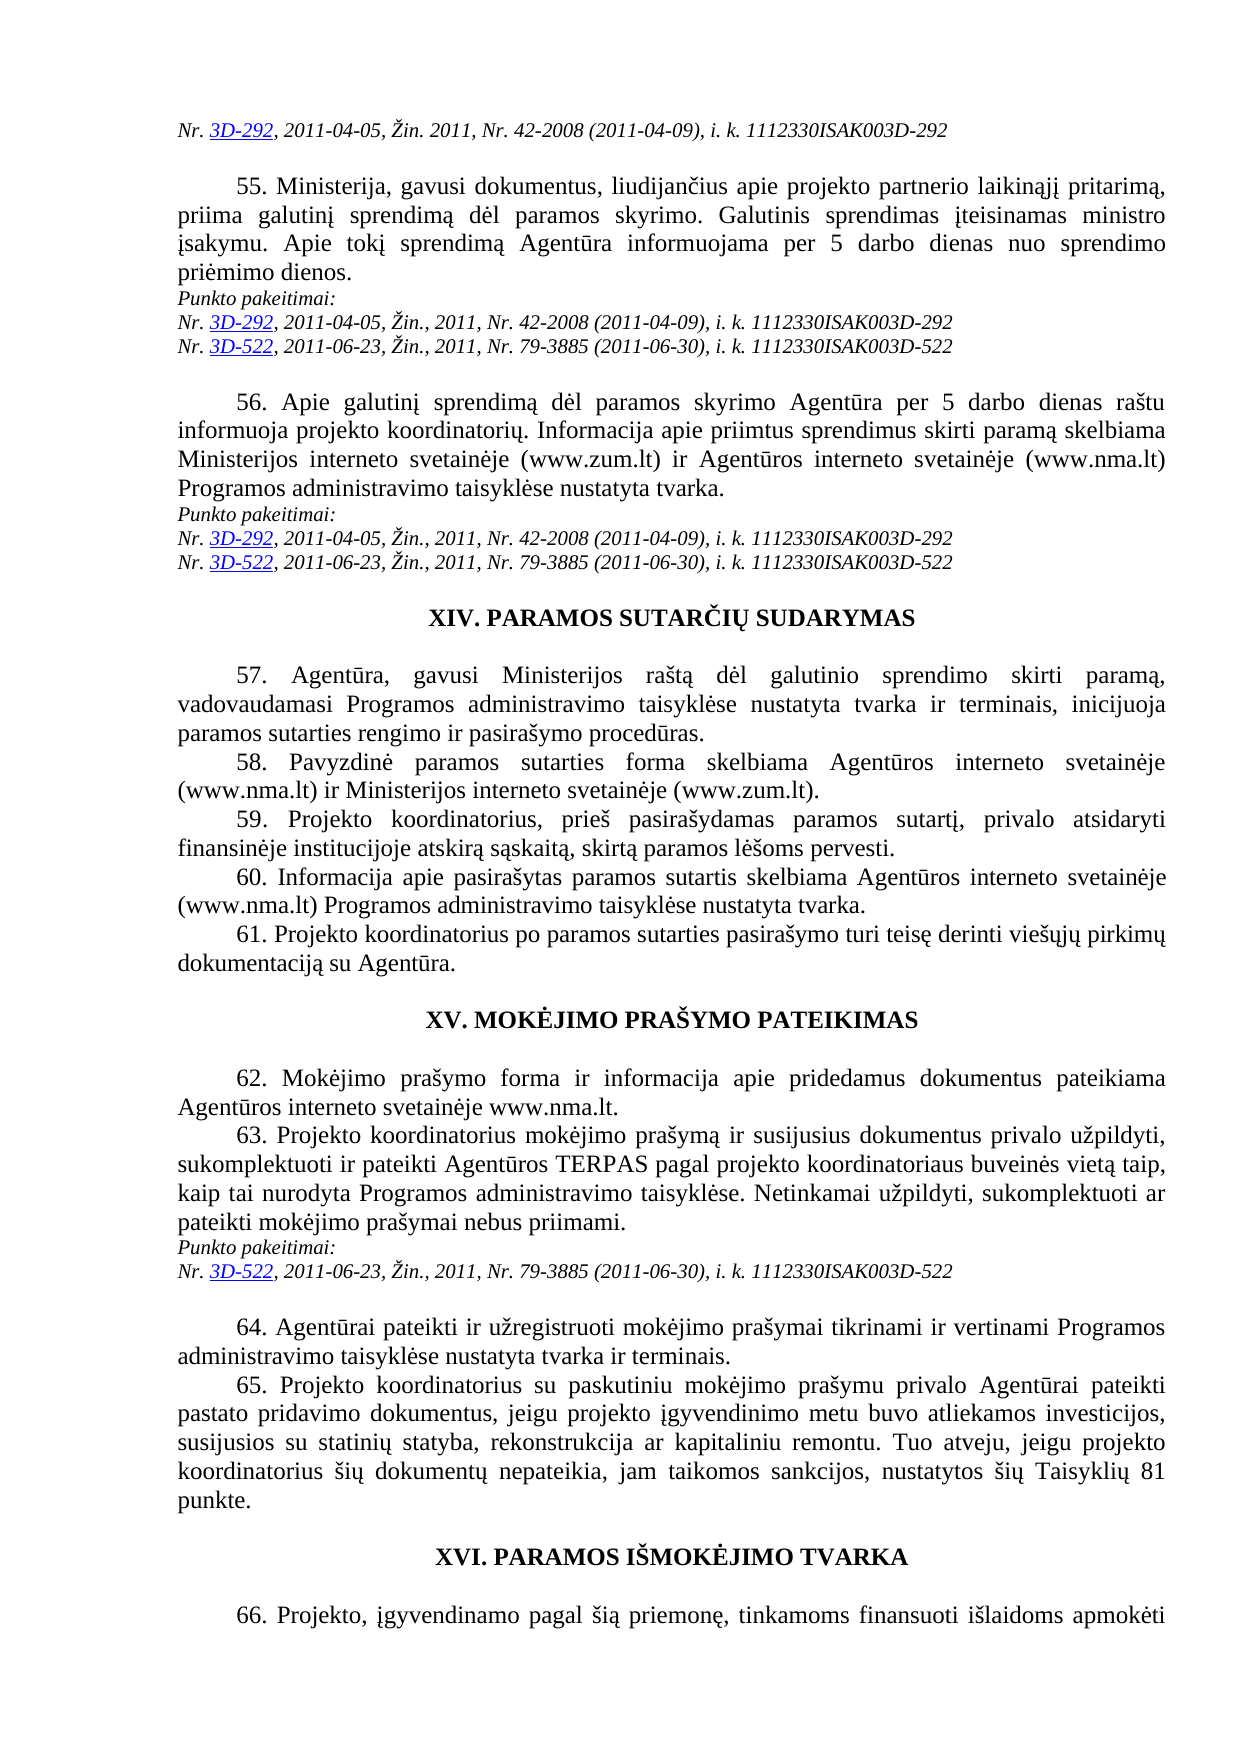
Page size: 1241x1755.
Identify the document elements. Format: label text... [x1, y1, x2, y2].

text 55. Ministerija, gavusi dokumentus, liudijančius apie projekto partnerio laikinąjį pritarimą, priima galutinį sprendimą dėl paramos skyrimo. Galutinis sprendimas įteisinamas ministro įsakymu. Apie tokį sprendimą Agentūra informuojama per 5 darbo dienas nuo sprendimo priėmimo dienos. [177, 171, 1166, 286]
text Punkto pakeitimai: [177, 502, 1166, 526]
text XIV. PARAMOS SUTARČIŲ SUDARYMAS [177, 603, 1166, 632]
text 57. Agentūra, gavusi Ministerijos raštą dėl galutinio sprendimo skirti paramą, vadovaudamasi Programos administravimo taisyklėse nustatyta tvarka ir terminais, inicijuoja paramos sutarties rengimo ir pasirašymo procedūras. [177, 660, 1166, 747]
text Nr. 3D-292, 2011-04-05, Žin. 2011, Nr. 42-2008 (2011-04-09), i. k. 1112330ISAK003D-292 [177, 118, 1166, 142]
text Nr. 3D-522, 2011-06-23, Žin., 2011, Nr. 79-3885 (2011-06-30), i. k. 1112330ISAK003D-522 [177, 334, 1166, 358]
text 66. Projekto, įgyvendinamo pagal šią priemonę, tinkamoms finansuoti išlaidoms apmokėti [177, 1600, 1166, 1628]
text 61. Projekto koordinatorius po paramos sutarties pasirašymo turi teisę derinti viešųjų pirkimų dokumentaciją su Agentūra. [177, 919, 1166, 977]
text Nr. 3D-292, 2011-04-05, Žin., 2011, Nr. 42-2008 (2011-04-09), i. k. 1112330ISAK003D-292 [177, 526, 1166, 550]
text 63. Projekto koordinatorius mokėjimo prašymą ir susijusius dokumentus privalo užpildyti, sukomplektuoti ir pateikti Agentūros TERPAS pagal projekto koordinatoriaus buveinės vietą taip, kaip tai nurodyta Programos administravimo taisyklėse. Netinkamai užpildyti, sukomplektuoti ar pateikti mokėjimo prašymai nebus priimami. [177, 1120, 1166, 1235]
text 59. Projekto koordinatorius, prieš pasirašydamas paramos sutartį, privalo atsidaryti finansinėje institucijoje atskirą sąskaitą, skirtą paramos lėšoms pervesti. [177, 804, 1166, 862]
text Punkto pakeitimai: [177, 1235, 1166, 1259]
text 65. Projekto koordinatorius su paskutiniu mokėjimo prašymu privalo Agentūrai pateikti pastato pridavimo dokumentus, jeigu projekto įgyvendinimo metu buvo atliekamos investicijos, susijusios su statinių statyba, rekonstrukcija ar kapitaliniu remontu. Tuo atveju, jeigu projekto koordinatorius šių dokumentų nepateikia, jam taikomos sankcijos, nustatytos šių Taisyklių 81 punkte. [177, 1370, 1166, 1513]
text 64. Agentūrai pateikti ir užregistruoti mokėjimo prašymai tikrinami ir vertinami Programos administravimo taisyklėse nustatyta tvarka ir terminais. [177, 1312, 1166, 1370]
text 60. Informacija apie pasirašytas paramos sutartis skelbiama Agentūros interneto svetainėje (www.nma.lt) Programos administravimo taisyklėse nustatyta tvarka. [177, 862, 1166, 919]
text 62. Mokėjimo prašymo forma ir informacija apie pridedamus dokumentus pateikiama Agentūros interneto svetainėje www.nma.lt. [177, 1063, 1166, 1120]
text 56. Apie galutinį sprendimą dėl paramos skyrimo Agentūra per 5 darbo dienas raštu informuoja projekto koordinatorių. Informacija apie priimtus sprendimus skirti paramą skelbiama Ministerijos interneto svetainėje (www.zum.lt) ir Agentūros interneto svetainėje (www.nma.lt) Programos administravimo taisyklėse nustatyta tvarka. [177, 387, 1166, 502]
text Nr. 3D-522, 2011-06-23, Žin., 2011, Nr. 79-3885 (2011-06-30), i. k. 1112330ISAK003D-522 [177, 550, 1166, 574]
text XV. MOKĖJIMO PRAŠYMO PATEIKIMAS [177, 1005, 1166, 1034]
text XVI. PARAMOS IŠMOKĖJIMO TVARKA [177, 1542, 1166, 1571]
text Punkto pakeitimai: [177, 286, 1166, 310]
text Nr. 3D-522, 2011-06-23, Žin., 2011, Nr. 79-3885 (2011-06-30), i. k. 1112330ISAK003D-522 [177, 1259, 1166, 1283]
text Nr. 3D-292, 2011-04-05, Žin., 2011, Nr. 42-2008 (2011-04-09), i. k. 1112330ISAK003D-292 [177, 310, 1166, 334]
text 58. Pavyzdinė paramos sutarties forma skelbiama Agentūros interneto svetainėje (www.nma.lt) ir Ministerijos interneto svetainėje (www.zum.lt). [177, 747, 1166, 804]
